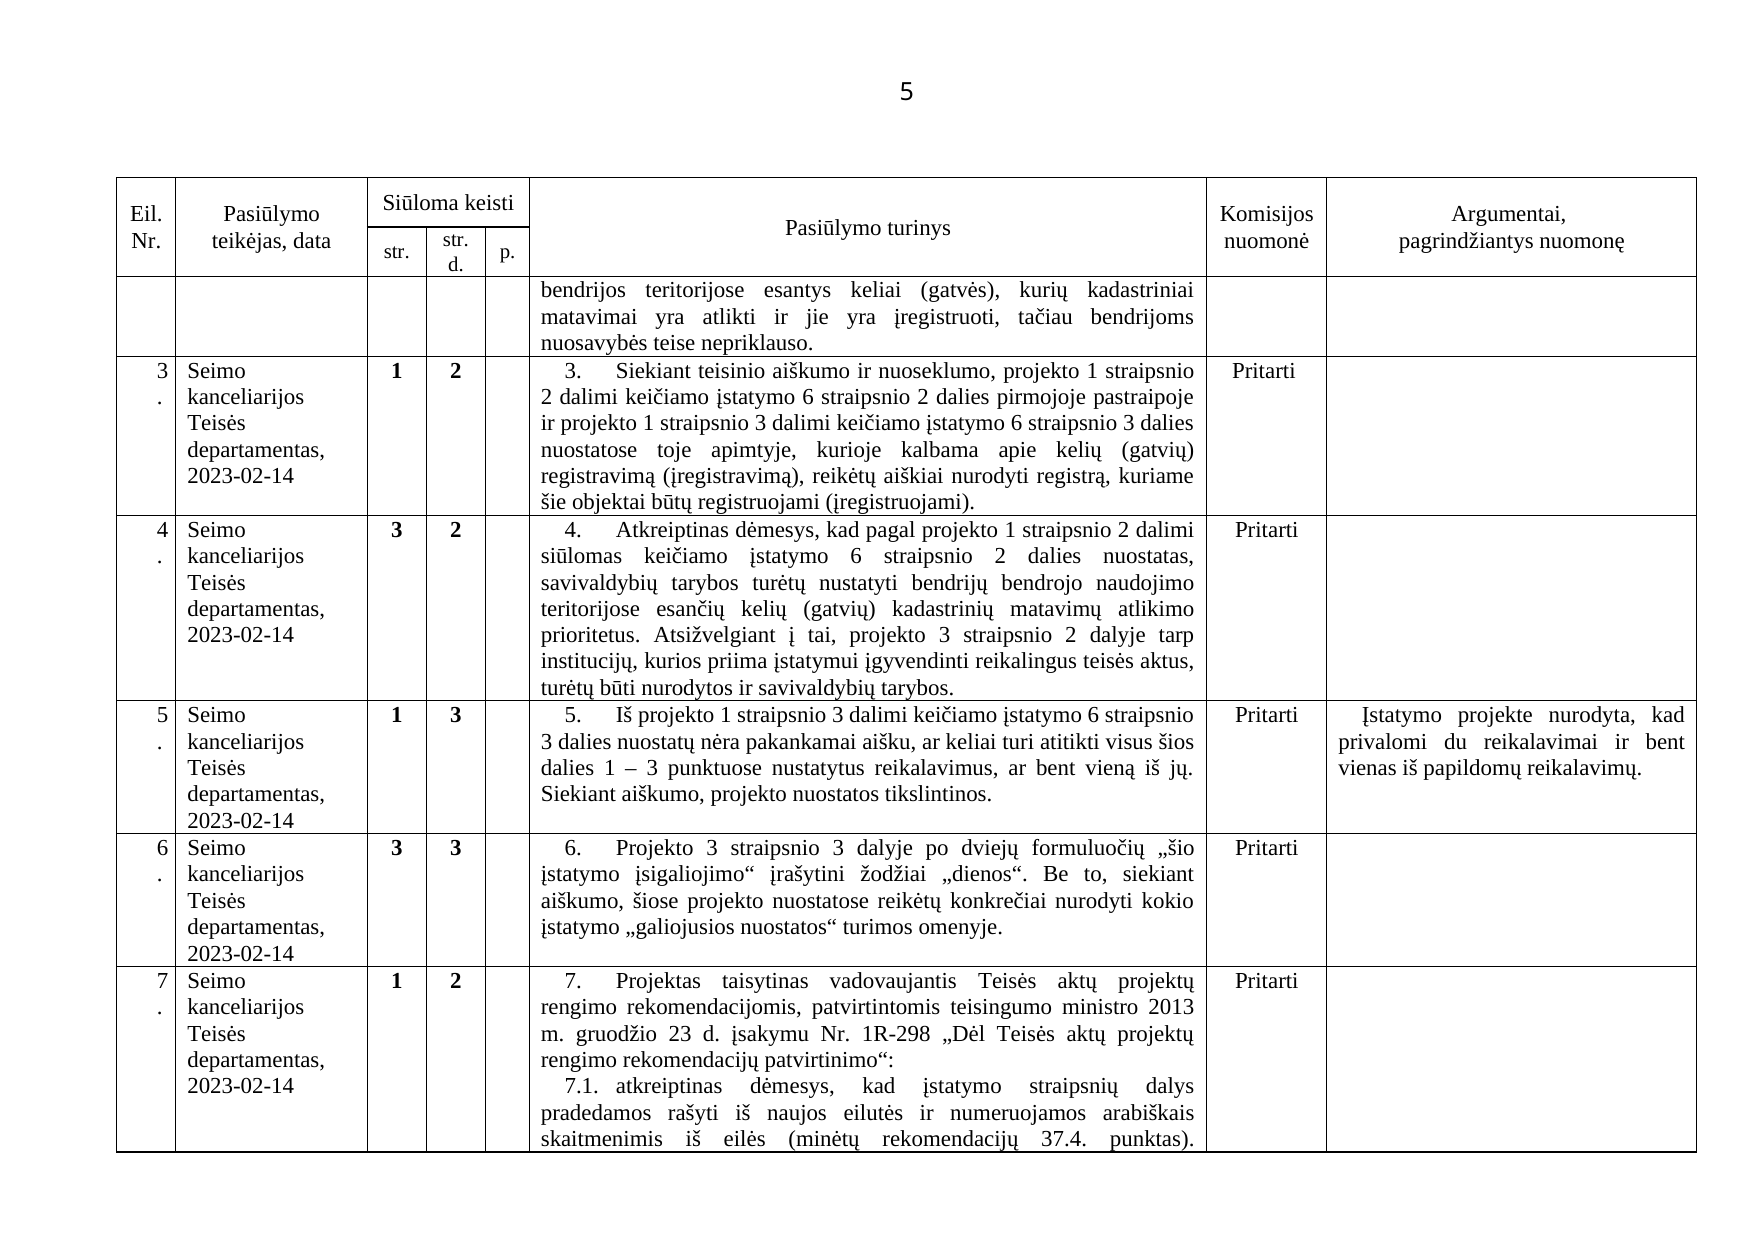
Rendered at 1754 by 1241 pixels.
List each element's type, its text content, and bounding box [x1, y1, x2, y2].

table_header Komisijos nuomonė [1207, 178, 1326, 276]
table_cell 2 [427, 967, 485, 1151]
table_cell [486, 834, 529, 966]
table_cell 3 [427, 834, 485, 966]
table_cell [1327, 834, 1696, 966]
table_cell Pritarti [1207, 967, 1326, 1151]
table_cell Įstatymo projekte nurodyta, kad privalomi du reikalavimai ir bent vienas iš papildomų reikalavimų. [1327, 701, 1696, 833]
table_cell 1 [368, 967, 426, 1151]
table_header Argumentai, pagrindžiantys nuomonę [1327, 178, 1696, 276]
table_cell [486, 967, 529, 1151]
table_cell [1327, 357, 1696, 515]
table_cell [486, 357, 529, 515]
table_cell Pritarti [1207, 834, 1326, 966]
table_header Eil. Nr. [117, 178, 175, 276]
table_cell bendrijos teritorijose esantys keliai (gatvės), kurių kadastriniai matavimai yra atlikti ir jie yra įregistruoti, tačiau bendrijoms nuosavybės teise nepriklauso. [530, 277, 1206, 356]
table_cell 3 [368, 516, 426, 700]
table_cell [486, 516, 529, 700]
table_cell 3 [427, 701, 485, 833]
table_cell [117, 967, 175, 1151]
table_cell 5. Iš projekto 1 straipsnio 3 dalimi keičiamo įstatymo 6 straipsnio 3 dalies nuostatų nėra pakankamai aišku, ar keliai turi atitikti visus šios dalies 1 – 3 punktuose nustatytus reikalavimus, ar bent vieną iš jų. Siekiant aiškumo, projekto nuostatos tikslintinos. [530, 701, 1206, 833]
table_cell 2 [427, 516, 485, 700]
table_cell [427, 277, 485, 356]
table_cell 3 [368, 834, 426, 966]
table_cell [117, 516, 175, 700]
table_cell [117, 701, 175, 833]
table_cell Pritarti [1207, 357, 1326, 515]
table_cell Seimo kanceliarijos Teisės departamentas, 2023-02-14 [176, 357, 367, 515]
table_cell [176, 277, 367, 356]
table_cell 6. Projekto 3 straipsnio 3 dalyje po dviejų formuluočių „šio įstatymo įsigaliojimo“ įrašytini žodžiai „dienos“. Be to, siekiant aiškumo, šiose projekto nuostatose reikėtų konkrečiai nurodyti kokio įstatymo „galiojusios nuostatos“ turimos omenyje. [530, 834, 1206, 966]
table_cell 7. Projektas taisytinas vadovaujantis Teisės aktų projektų rengimo rekomendacijomis, patvirtintomis teisingumo ministro 2013 m. gruodžio 23 d. įsakymu Nr. 1R-298 „Dėl Teisės aktų projektų rengimo rekomendacijų patvirtinimo“: 7.1. atkreiptinas dėmesys, kad įstatymo straipsnių dalys pradedamos rašyti iš naujos eilutės ir numeruojamos arabiškais skaitmenimis iš eilės (minėtų rekomendacijų 37.4. punktas). [530, 967, 1206, 1151]
table_cell [117, 834, 175, 966]
table_cell [368, 277, 426, 356]
table_header Siūloma keisti [368, 178, 529, 226]
table_cell Pritarti [1207, 516, 1326, 700]
table_header Pasiūlymo turinys [530, 178, 1206, 276]
table_cell Pritarti [1207, 701, 1326, 833]
table_cell str. [368, 228, 426, 276]
table_cell Seimo kanceliarijos Teisės departamentas, 2023-02-14 [176, 834, 367, 966]
table_cell [1327, 967, 1696, 1151]
table_cell [117, 277, 175, 356]
table_cell [486, 701, 529, 833]
table_cell 1 [368, 701, 426, 833]
table_cell [486, 277, 529, 356]
table_cell 3. Siekiant teisinio aiškumo ir nuoseklumo, projekto 1 straipsnio 2 dalimi keičiamo įstatymo 6 straipsnio 2 dalies pirmojoje pastraipoje ir projekto 1 straipsnio 3 dalimi keičiamo įstatymo 6 straipsnio 3 dalies nuostatose toje apimtyje, kurioje kalbama apie kelių (gatvių) registravimą (įregistravimą), reikėtų aiškiai nurodyti registrą, kuriame šie objektai būtų registruojami (įregistruojami). [530, 357, 1206, 515]
table_cell [1207, 277, 1326, 356]
table_cell Seimo kanceliarijos Teisės departamentas, 2023-02-14 [176, 967, 367, 1151]
table_cell str. d. [427, 228, 485, 276]
table_cell [1327, 277, 1696, 356]
table_cell p. [486, 228, 529, 276]
table_cell 2 [427, 357, 485, 515]
table_cell 4. Atkreiptinas dėmesys, kad pagal projekto 1 straipsnio 2 dalimi siūlomas keičiamo įstatymo 6 straipsnio 2 dalies nuostatas, savivaldybių tarybos turėtų nustatyti bendrijų bendrojo naudojimo teritorijose esančių kelių (gatvių) kadastrinių matavimų atlikimo prioritetus. Atsižvelgiant į tai, projekto 3 straipsnio 2 dalyje tarp institucijų, kurios priima įstatymui įgyvendinti reikalingus teisės aktus, turėtų būti nurodytos ir savivaldybių tarybos. [530, 516, 1206, 700]
table_cell [1327, 516, 1696, 700]
table_cell [117, 357, 175, 515]
table_cell 1 [368, 357, 426, 515]
table_cell Seimo kanceliarijos Teisės departamentas, 2023-02-14 [176, 516, 367, 700]
table_cell Seimo kanceliarijos Teisės departamentas, 2023-02-14 [176, 701, 367, 833]
table_header Pasiūlymo teikėjas, data [176, 178, 367, 276]
